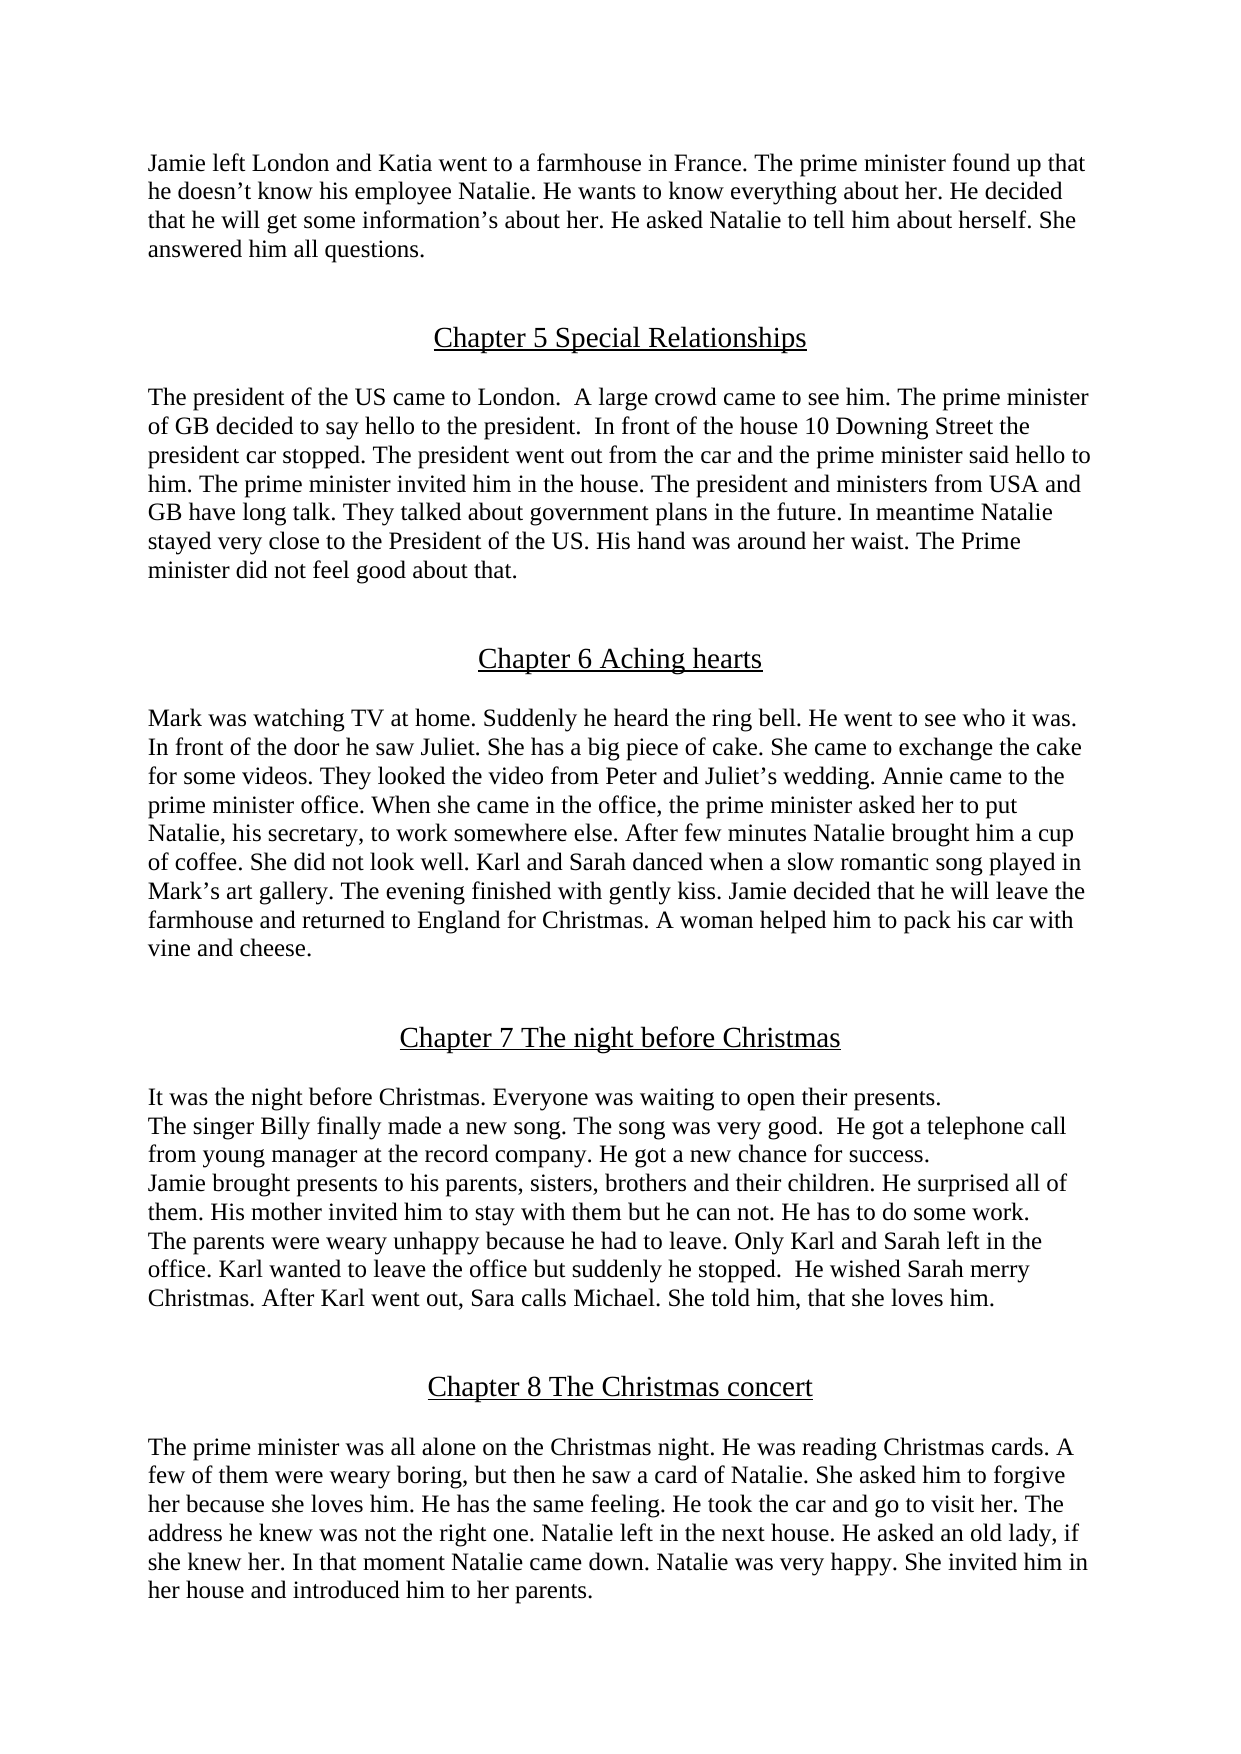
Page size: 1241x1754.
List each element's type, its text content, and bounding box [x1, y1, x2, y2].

text Chapter 6 Aching hearts [148, 641, 1093, 675]
text The president of the US came to London. A large crowd came to see him. The prime minister of GB decided to say hello to the president. In front of the house 10 Downing Street the president car stopped. The president went out from the car and the prime minister said hello to him. The prime minister invited him in the house. The president and ministers from USA and GB have long talk. They talked about government plans in the future. In meantime Natalie stayed very close to the President of the US. His hand was around her waist. The Prime minister did not feel good about that. [148, 382, 1093, 584]
text Chapter 5 Special Relationships [148, 320, 1093, 354]
text The parents were weary unhappy because he had to leave. Only Karl and Sarah left in the office. Karl wanted to leave the office but suddenly he stopped. He wished Sarah merry Christmas. After Karl went out, Sara calls Michael. She told him, that she loves him. [148, 1226, 1093, 1312]
text Mark was watching TV at home. Suddenly he heard the ring bell. He went to see who it was. In front of the door he saw Juliet. She has a big piece of cake. She came to exchange the cake for some videos. They looked the video from Peter and Juliet’s wedding. Annie came to the prime minister office. When she came in the office, the prime minister asked her to put Natalie, his secretary, to work somewhere else. After few minutes Natalie brought him a cup of coffee. She did not look well. Karl and Sarah danced when a slow romantic song played in Mark’s art gallery. The evening finished with gently kiss. Jamie decided that he will leave the farmhouse and returned to England for Christmas. A woman helped him to pack his car with vine and cheese. [148, 703, 1093, 962]
text Jamie brought presents to his parents, sisters, brothers and their children. He surprised all of them. His mother invited him to stay with them but he can not. He has to do some work. [148, 1168, 1093, 1226]
text The prime minister was all alone on the Christmas night. He was reading Christmas cards. A few of them were weary boring, but then he saw a card of Natalie. She asked him to forgive her because she loves him. He has the same feeling. He took the car and go to visit her. The address he knew was not the right one. Natalie left in the next house. He asked an old lady, if she knew her. In that moment Natalie came down. Natalie was very happy. She invited him in her house and introduced him to her parents. [148, 1432, 1093, 1604]
text Chapter 7 The night before Christmas [148, 1020, 1093, 1053]
text Jamie left London and Katia went to a farmhouse in France. The prime minister found up that he doesn’t know his employee Natalie. He wants to know everything about her. He decided that he will get some information’s about her. He asked Natalie to tell him about herself. She answered him all questions. [148, 148, 1093, 263]
text Chapter 8 The Christmas concert [148, 1369, 1093, 1403]
text It was the night before Christmas. Everyone was waiting to open their presents. [148, 1082, 1093, 1111]
text The singer Billy finally made a new song. The song was very good. He got a telephone call from young manager at the record company. He got a new chance for success. [148, 1111, 1093, 1168]
